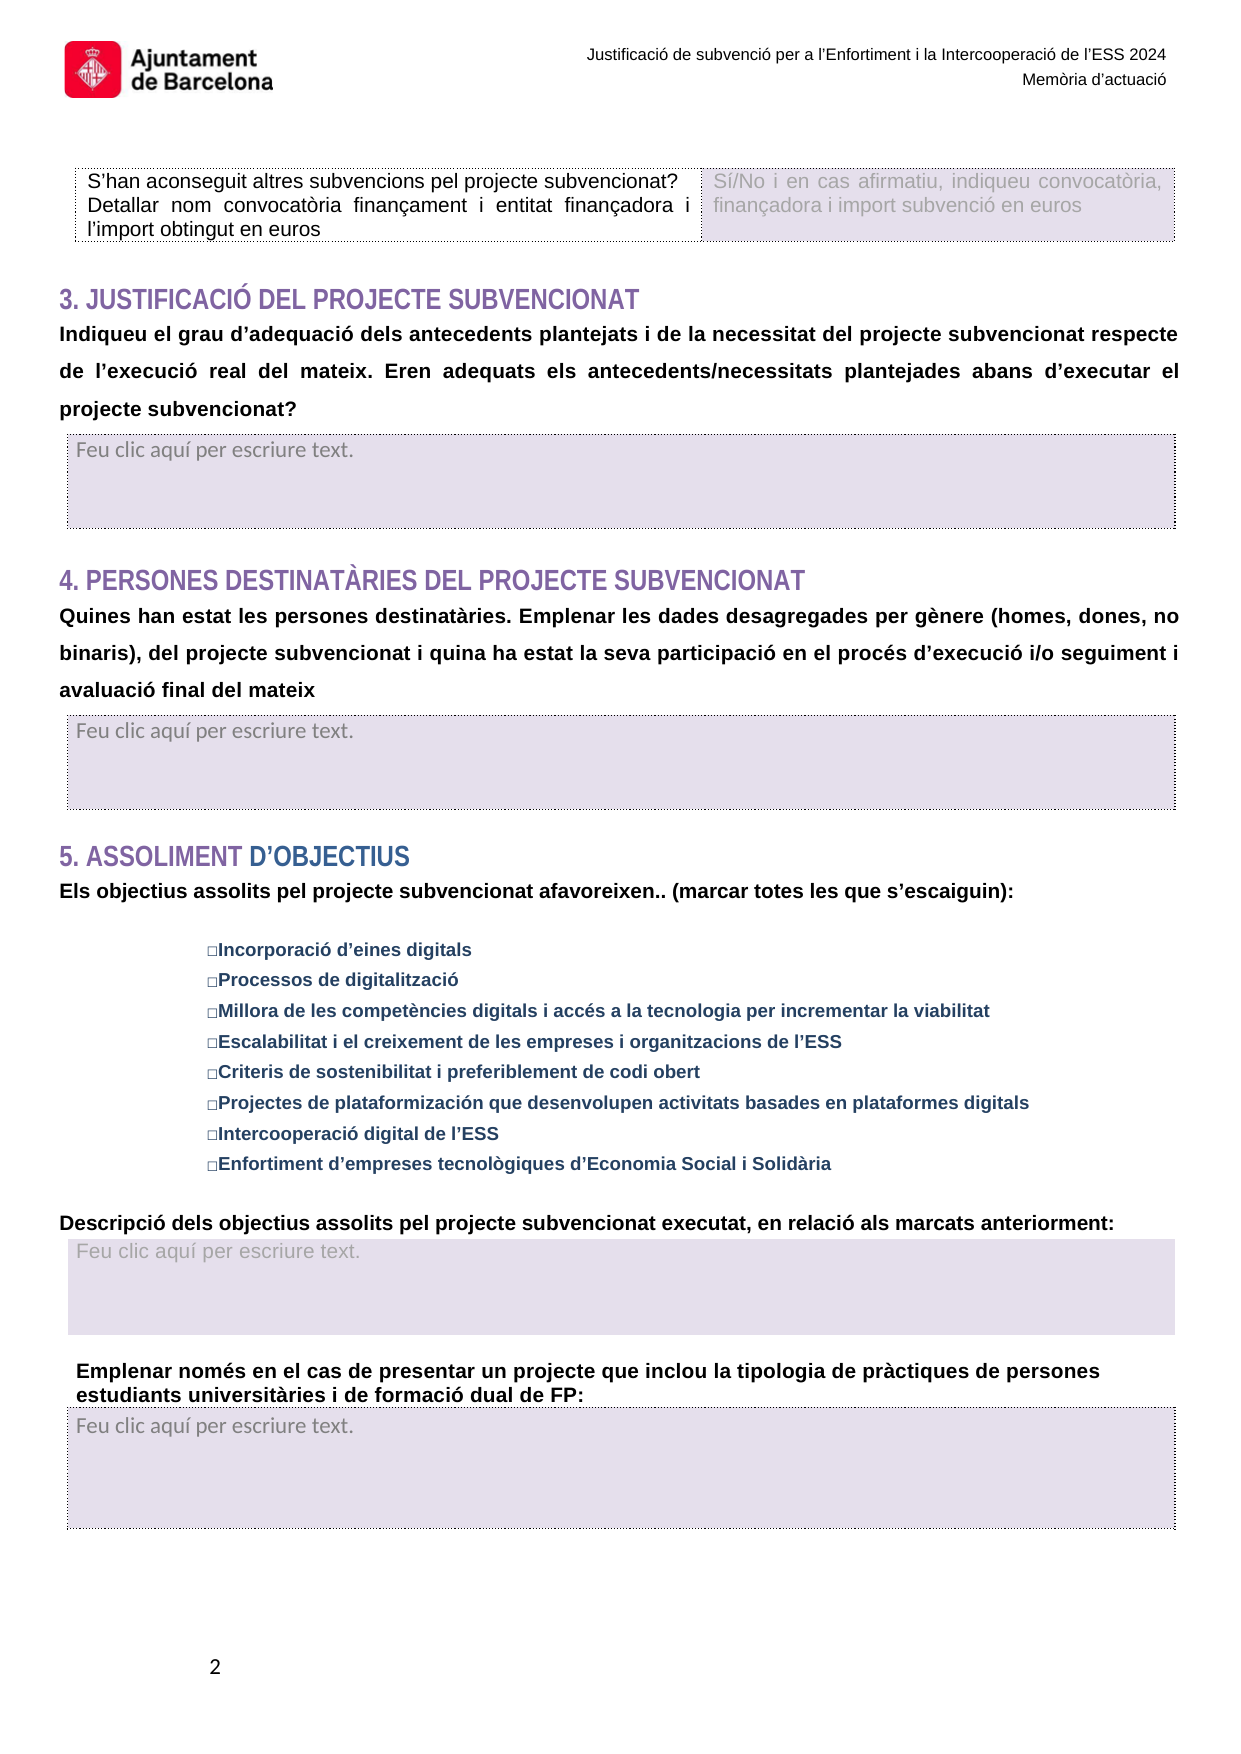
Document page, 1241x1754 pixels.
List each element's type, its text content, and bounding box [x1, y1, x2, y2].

table_header [68, 159, 1175, 242]
table_cell Emplenar només en el cas de presentar un projecte que inclou la tipologia de pràctiques de persones estudiants universitàries i de formació dual de FP: [68, 1335, 1175, 1407]
table_cell [68, 1528, 1175, 1534]
text ☐Criteris de sostenibilitat i preferiblement de codi obert [133, 1059, 1181, 1085]
table_cell Sí/No i en cas afirmatiu, indiqueu convocatòria, finançadora i import subvenció en euros [702, 168, 1174, 241]
table_cell S’han aconseguit altres subvencions pel projecte subvencionat? Detallar nom convocatòria finançament i entitat finançadora i l’import obtingut en euros [76, 168, 702, 241]
text Quines han estat les persones destinatàries. Emplenar les dades desagregades per gènere (homes, dones, no binaris), del projecte subvencionat i quina ha estat la seva participació en el procés d’execució i/o seguiment i avaluació final del mateix [59, 603, 1181, 709]
table_header Feu clic aquí per escriure text. [68, 434, 1175, 528]
table_header Feu clic aquí per escriure text. [68, 1239, 1175, 1335]
table_cell Feu clic aquí per escriure text. [68, 1407, 1175, 1528]
text ☐Millora de les competències digitals i accés a la tecnologia per incrementar la viabilitat [133, 998, 1181, 1023]
text 4. PERSONES DESTINATÀRIES DEL PROJECTE SUBVENCIONAT [59, 563, 1181, 597]
text ☐Escalabilitat i el creixement de les empreses i organitzacions de l’ESS [133, 1028, 1181, 1054]
text Els objectius assolits pel projecte subvencionat afavoreixen.. (marcar totes les que s’escaiguin): [59, 879, 1181, 903]
text ☐Projectes de plataformización que desenvolupen activitats basades en plataformes digitals [133, 1090, 1181, 1115]
text 5. ASSOLIMENT D’OBJECTIUS [59, 839, 1181, 872]
text Indiqueu el grau d’adequació dels antecedents plantejats i de la necessitat del projecte subvencionat respecte de l’execució real del mateix. Eren adequats els antecedents/necessitats plantejades abans d’executar el projecte subvencionat? [59, 322, 1181, 428]
table_header Feu clic aquí per escriure text. [68, 715, 1175, 809]
text ☐Processos de digitalització [133, 967, 1181, 993]
text ☐Incorporació d’eines digitals [59, 937, 1181, 962]
text ☐Intercooperació digital de l’ESS [133, 1120, 1181, 1146]
text 3. JUSTIFICACIÓ DEL PROJECTE SUBVENCIONAT [59, 282, 1181, 315]
text Descripció dels objectius assolits pel projecte subvencionat executat, en relació als marcats anteriorment: [59, 1210, 1181, 1234]
text ☐Enfortiment d’empreses tecnològiques d’Economia Social i Solidària [133, 1151, 1181, 1177]
